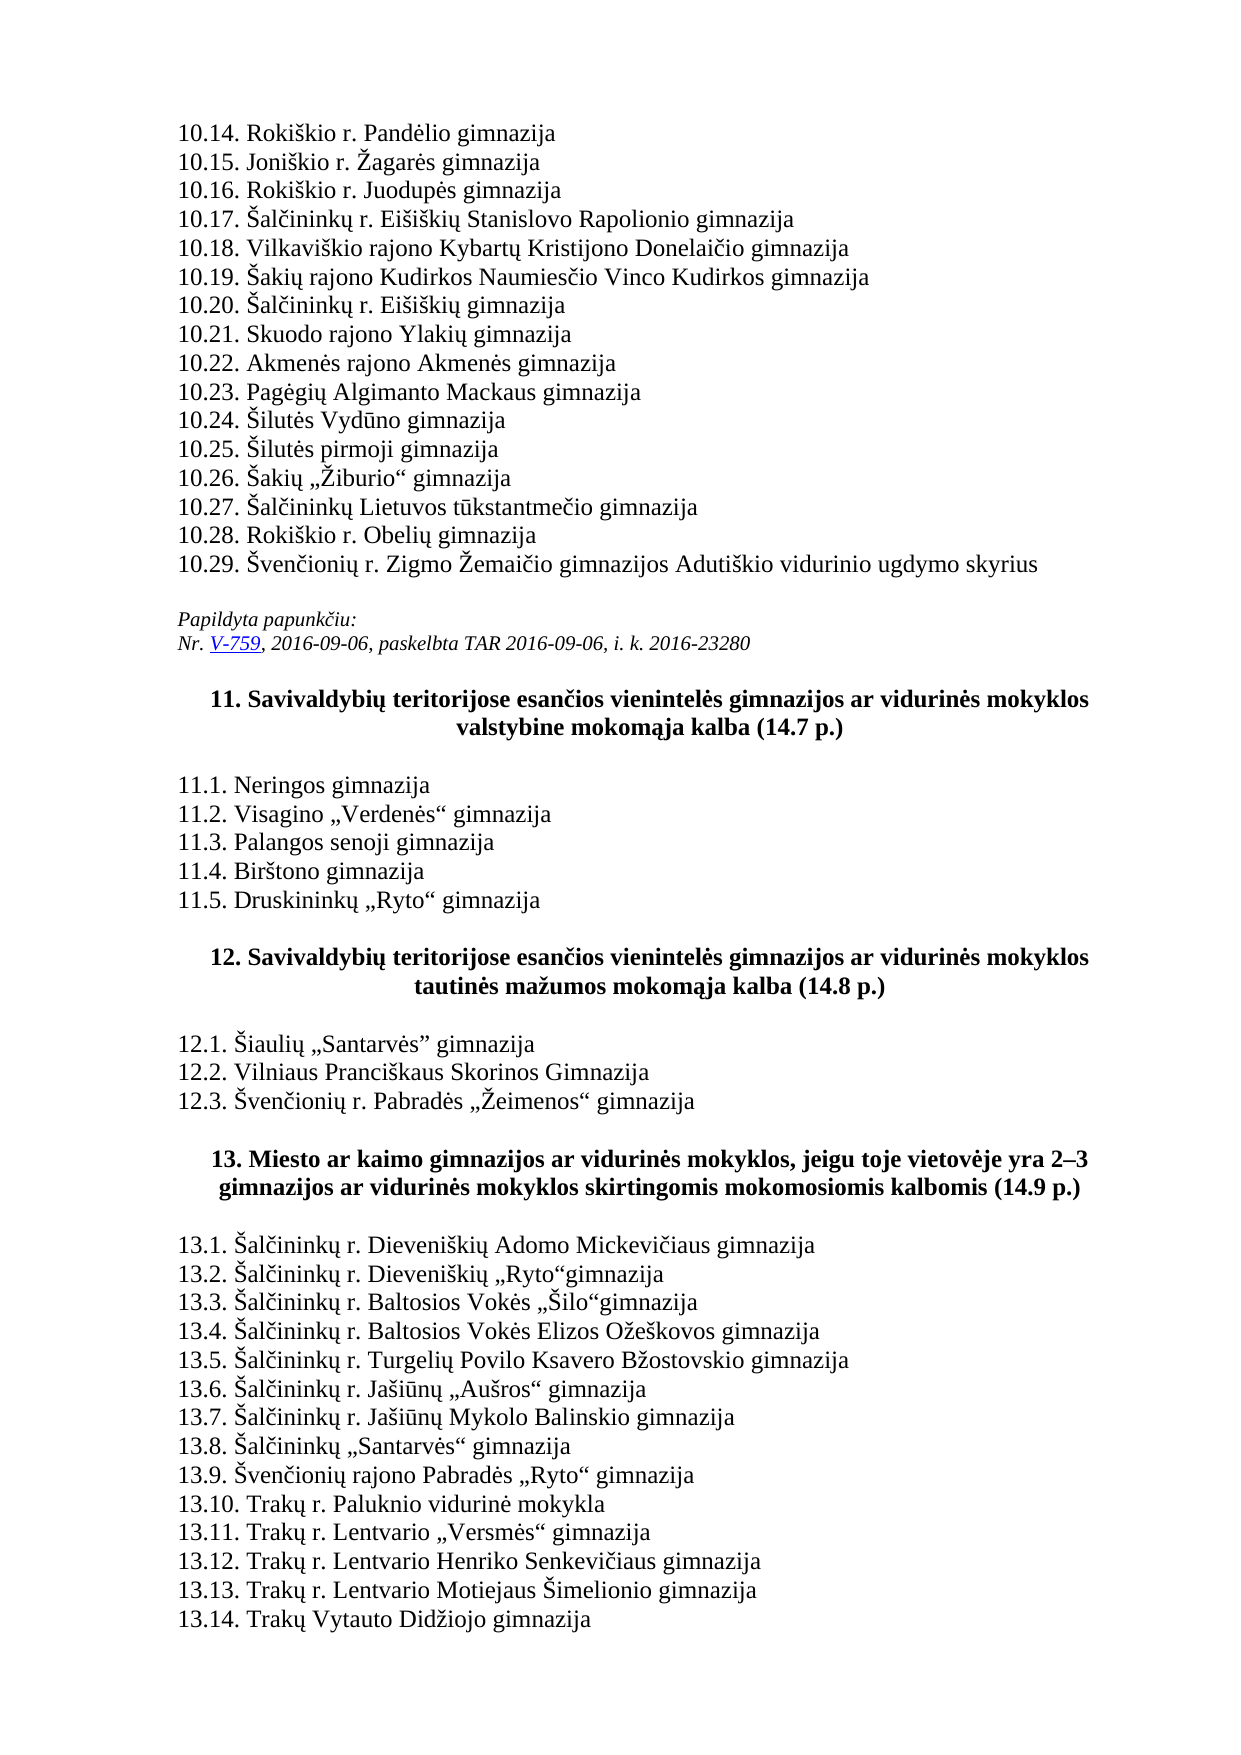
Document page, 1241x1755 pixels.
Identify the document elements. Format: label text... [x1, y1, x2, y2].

text 10.17. Šalčininkų r. Eišiškių Stanislovo Rapolionio gimnazija [177, 204, 1122, 233]
text 10.16. Rokiškio r. Juodupės gimnazija [177, 176, 1122, 204]
text 10.28. Rokiškio r. Obelių gimnazija [177, 521, 1122, 549]
text 12.3. Švenčionių r. Pabradės „Žeimenos“ gimnazija [177, 1086, 1122, 1115]
text 10.19. Šakių rajono Kudirkos Naumiesčio Vinco Kudirkos gimnazija [177, 262, 1122, 291]
text 13.7. Šalčininkų r. Jašiūnų Mykolo Balinskio gimnazija [177, 1402, 1122, 1431]
text 10.29. Švenčionių r. Zigmo Žemaičio gimnazijos Adutiškio vidurinio ugdymo skyrius [177, 549, 1122, 578]
text 13.3. Šalčininkų r. Baltosios Vokės „Šilo“gimnazija [177, 1287, 1122, 1316]
text 10.21. Skuodo rajono Ylakių gimnazija [177, 319, 1122, 348]
text Nr. V-759, 2016-09-06, paskelbta TAR 2016-09-06, i. k. 2016-23280 [177, 631, 1122, 655]
text 10.15. Joniškio r. Žagarės gimnazija [177, 147, 1122, 176]
text 13.13. Trakų r. Lentvario Motiejaus Šimelionio gimnazija [177, 1575, 1122, 1604]
text 10.18. Vilkaviškio rajono Kybartų Kristijono Donelaičio gimnazija [177, 233, 1122, 262]
text 10.14. Rokiškio r. Pandėlio gimnazija [177, 118, 1122, 147]
text 13.5. Šalčininkų r. Turgelių Povilo Ksavero Bžostovskio gimnazija [177, 1345, 1122, 1374]
text 13.14. Trakų Vytauto Didžiojo gimnazija [177, 1604, 1122, 1632]
text 10.20. Šalčininkų r. Eišiškių gimnazija [177, 291, 1122, 319]
text 11.1. Neringos gimnazija [177, 770, 1122, 799]
text 10.22. Akmenės rajono Akmenės gimnazija [177, 348, 1122, 377]
text 13. Miesto ar kaimo gimnazijos ar vidurinės mokyklos, jeigu toje vietovėje yra 2–3 gimnazijos ar vidurinės mokyklos skirtingomis mokomosiomis kalbomis (14.9 p.) [177, 1144, 1122, 1201]
text 13.1. Šalčininkų r. Dieveniškių Adomo Mickevičiaus gimnazija [177, 1230, 1122, 1259]
text Papildyta papunkčiu: [177, 607, 1122, 631]
text 13.12. Trakų r. Lentvario Henriko Senkevičiaus gimnazija [177, 1546, 1122, 1575]
text 13.4. Šalčininkų r. Baltosios Vokės Elizos Ožeškovos gimnazija [177, 1316, 1122, 1345]
text 10.24. Šilutės Vydūno gimnazija [177, 406, 1122, 434]
text 13.2. Šalčininkų r. Dieveniškių „Ryto“gimnazija [177, 1259, 1122, 1287]
text 13.9. Švenčionių rajono Pabradės „Ryto“ gimnazija [177, 1460, 1122, 1489]
text 10.27. Šalčininkų Lietuvos tūkstantmečio gimnazija [177, 492, 1122, 521]
text 12.1. Šiaulių „Santarvės” gimnazija [177, 1029, 1122, 1057]
text 10.26. Šakių „Žiburio“ gimnazija [177, 463, 1122, 492]
text 12.2. Vilniaus Pranciškaus Skorinos Gimnazija [177, 1057, 1122, 1086]
text 11.4. Birštono gimnazija [177, 856, 1122, 885]
text 13.11. Trakų r. Lentvario „Versmės“ gimnazija [177, 1517, 1122, 1546]
text 12. Savivaldybių teritorijose esančios vienintelės gimnazijos ar vidurinės mokyklos tautinės mažumos mokomąja kalba (14.8 p.) [177, 942, 1122, 1000]
text 11. Savivaldybių teritorijose esančios vienintelės gimnazijos ar vidurinės mokyklos valstybine mokomąja kalba (14.7 p.) [177, 684, 1122, 741]
text 10.23. Pagėgių Algimanto Mackaus gimnazija [177, 377, 1122, 406]
text 11.2. Visagino „Verdenės“ gimnazija [177, 799, 1122, 827]
text 11.5. Druskininkų „Ryto“ gimnazija [177, 885, 1122, 914]
text 13.10. Trakų r. Paluknio vidurinė mokykla [177, 1489, 1122, 1517]
text 11.3. Palangos senoji gimnazija [177, 827, 1122, 856]
text 13.6. Šalčininkų r. Jašiūnų „Aušros“ gimnazija [177, 1374, 1122, 1402]
text 10.25. Šilutės pirmoji gimnazija [177, 434, 1122, 463]
text 13.8. Šalčininkų „Santarvės“ gimnazija [177, 1431, 1122, 1460]
